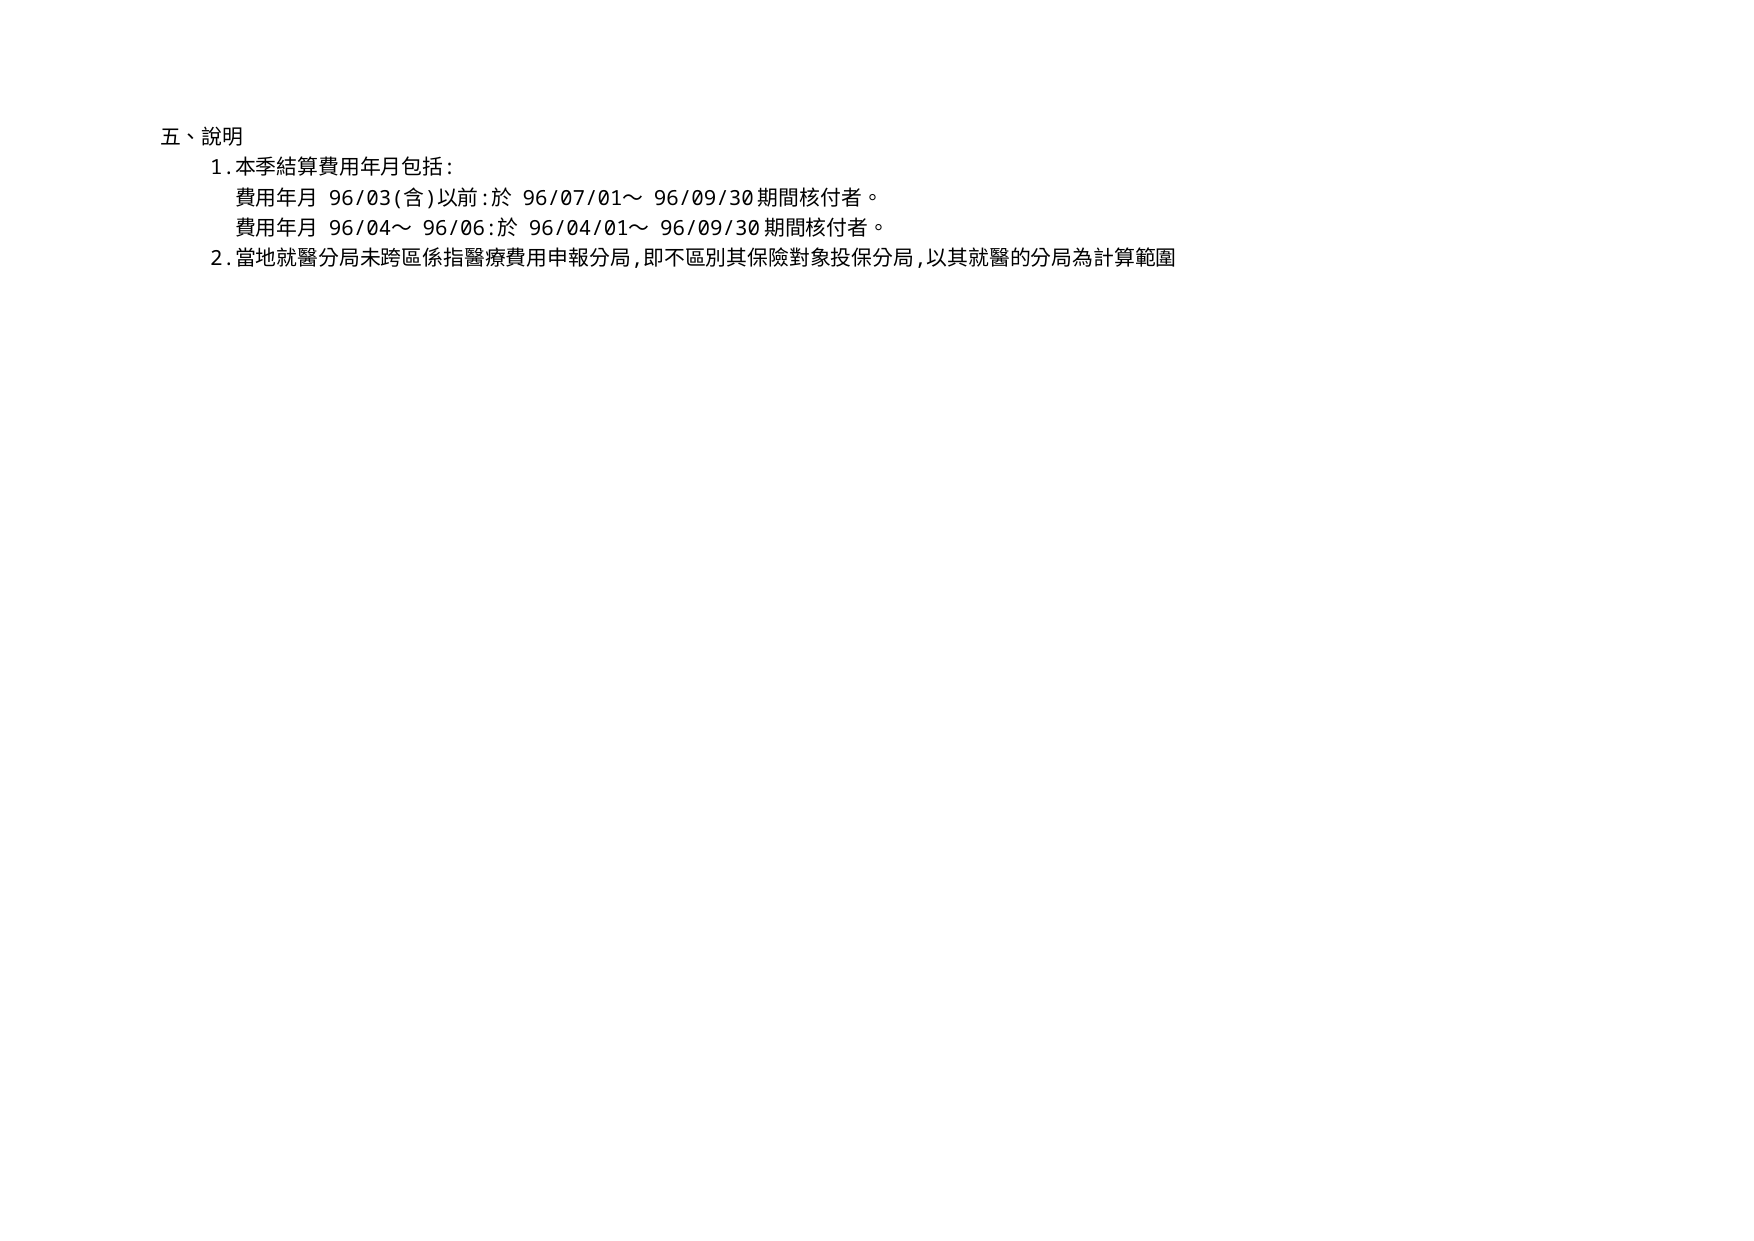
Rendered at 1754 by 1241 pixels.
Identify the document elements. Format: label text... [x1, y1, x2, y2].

text 五、說明 [147, 120, 1604, 150]
text 2.當地就醫分局未跨區係指醫療費用申報分局,即不區別其保險對象投保分局,以其就醫的分局為計算範圍 [147, 241, 1604, 272]
text 費用年月 96/04～ 96/06:於 96/04/01～ 96/09/30期間核付者。 [147, 211, 1604, 241]
text 費用年月 96/03(含)以前:於 96/07/01～ 96/09/30期間核付者。 [147, 181, 1604, 211]
text 1.本季結算費用年月包括: [147, 150, 1604, 181]
